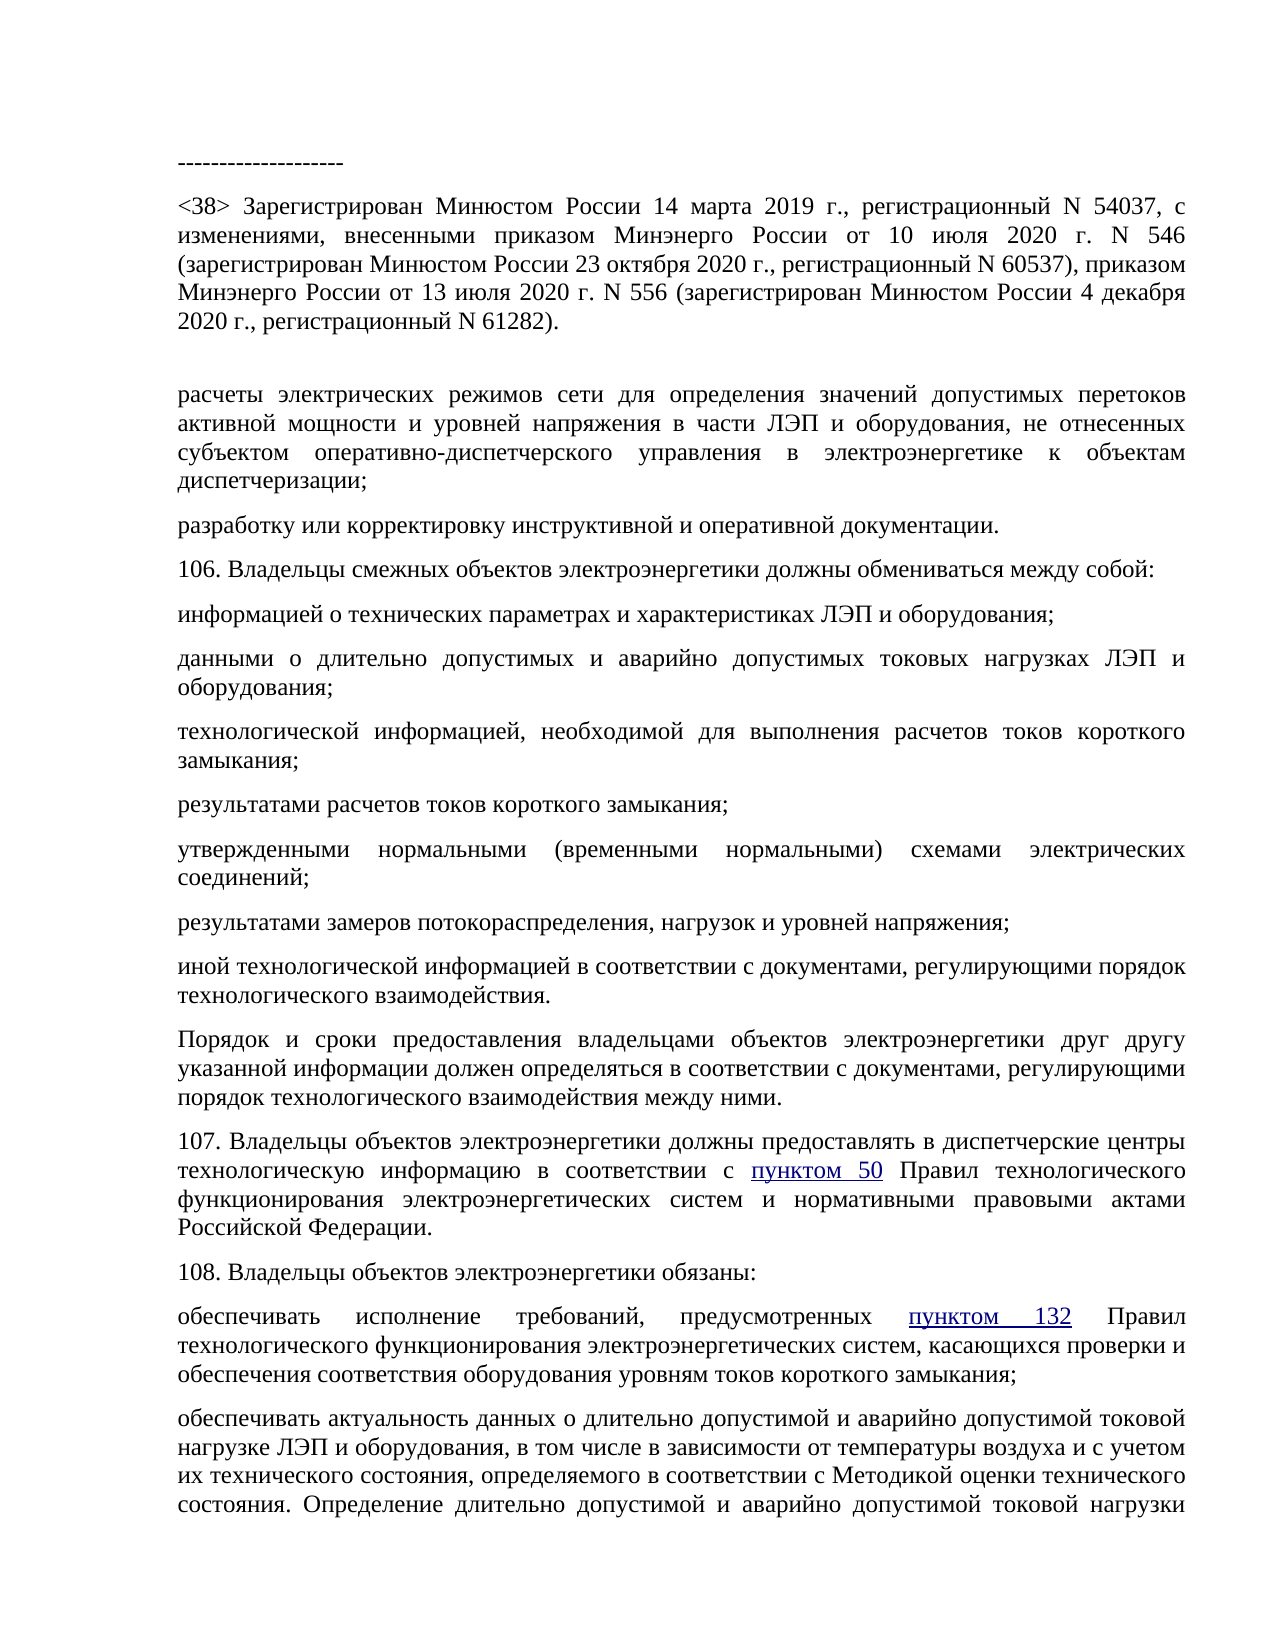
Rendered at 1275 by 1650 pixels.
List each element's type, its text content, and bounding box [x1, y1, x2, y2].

text разработку или корректировку инструктивной и оперативной документации. [177, 510, 1186, 539]
text 108. Владельцы объектов электроэнергетики обязаны: [177, 1257, 1186, 1286]
text <38> Зарегистрирован Минюстом России 14 марта 2019 г., регистрационный N 54037, с изменениями, внесенными приказом Минэнерго России от 10 июля 2020 г. N 546 (зарегистрирован Минюстом России 23 октября 2020 г., регистрационный N 60537), приказом Минэнерго России от 13 июля 2020 г. N 556 (зарегистрирован Минюстом России 4 декабря 2020 г., регистрационный N 61282). [177, 191, 1186, 335]
text расчеты электрических режимов сети для определения значений допустимых перетоков активной мощности и уровней напряжения в части ЛЭП и оборудования, не отнесенных субъектом оперативно-диспетчерского управления в электроэнергетике к объектам диспетчеризации; [177, 379, 1186, 494]
text утвержденными нормальными (временными нормальными) схемами электрических соединений; [177, 834, 1186, 891]
text 107. Владельцы объектов электроэнергетики должны предоставлять в диспетчерские центры технологическую информацию в соответствии с пунктом 50 Правил технологического функционирования электроэнергетических систем и нормативными правовыми актами Российской Федерации. [177, 1126, 1186, 1241]
text Порядок и сроки предоставления владельцами объектов электроэнергетики друг другу указанной информации должен определяться в соответствии с документами, регулирующими порядок технологического взаимодействия между ними. [177, 1024, 1186, 1111]
text результатами замеров потокораспределения, нагрузок и уровней напряжения; [177, 907, 1186, 936]
text 106. Владельцы смежных объектов электроэнергетики должны обмениваться между собой: [177, 554, 1186, 583]
text обеспечивать исполнение требований, предусмотренных пунктом 132 Правил технологического функционирования электроэнергетических систем, касающихся проверки и обеспечения соответствия оборудования уровням токов короткого замыкания; [177, 1301, 1186, 1387]
text иной технологической информацией в соответствии с документами, регулирующими порядок технологического взаимодействия. [177, 951, 1186, 1009]
text обеспечивать актуальность данных о длительно допустимой и аварийно допустимой токовой нагрузке ЛЭП и оборудования, в том числе в зависимости от температуры воздуха и с учетом их технического состояния, определяемого в соответствии с Методикой оценки технического состояния. Определение длительно допустимой и аварийно допустимой токовой нагрузки [177, 1403, 1186, 1518]
text данными о длительно допустимых и аварийно допустимых токовых нагрузках ЛЭП и оборудования; [177, 643, 1186, 701]
text результатами расчетов токов короткого замыкания; [177, 789, 1186, 818]
text технологической информацией, необходимой для выполнения расчетов токов короткого замыкания; [177, 716, 1186, 774]
text -------------------- [177, 147, 1186, 176]
text информацией о технических параметрах и характеристиках ЛЭП и оборудования; [177, 599, 1186, 627]
